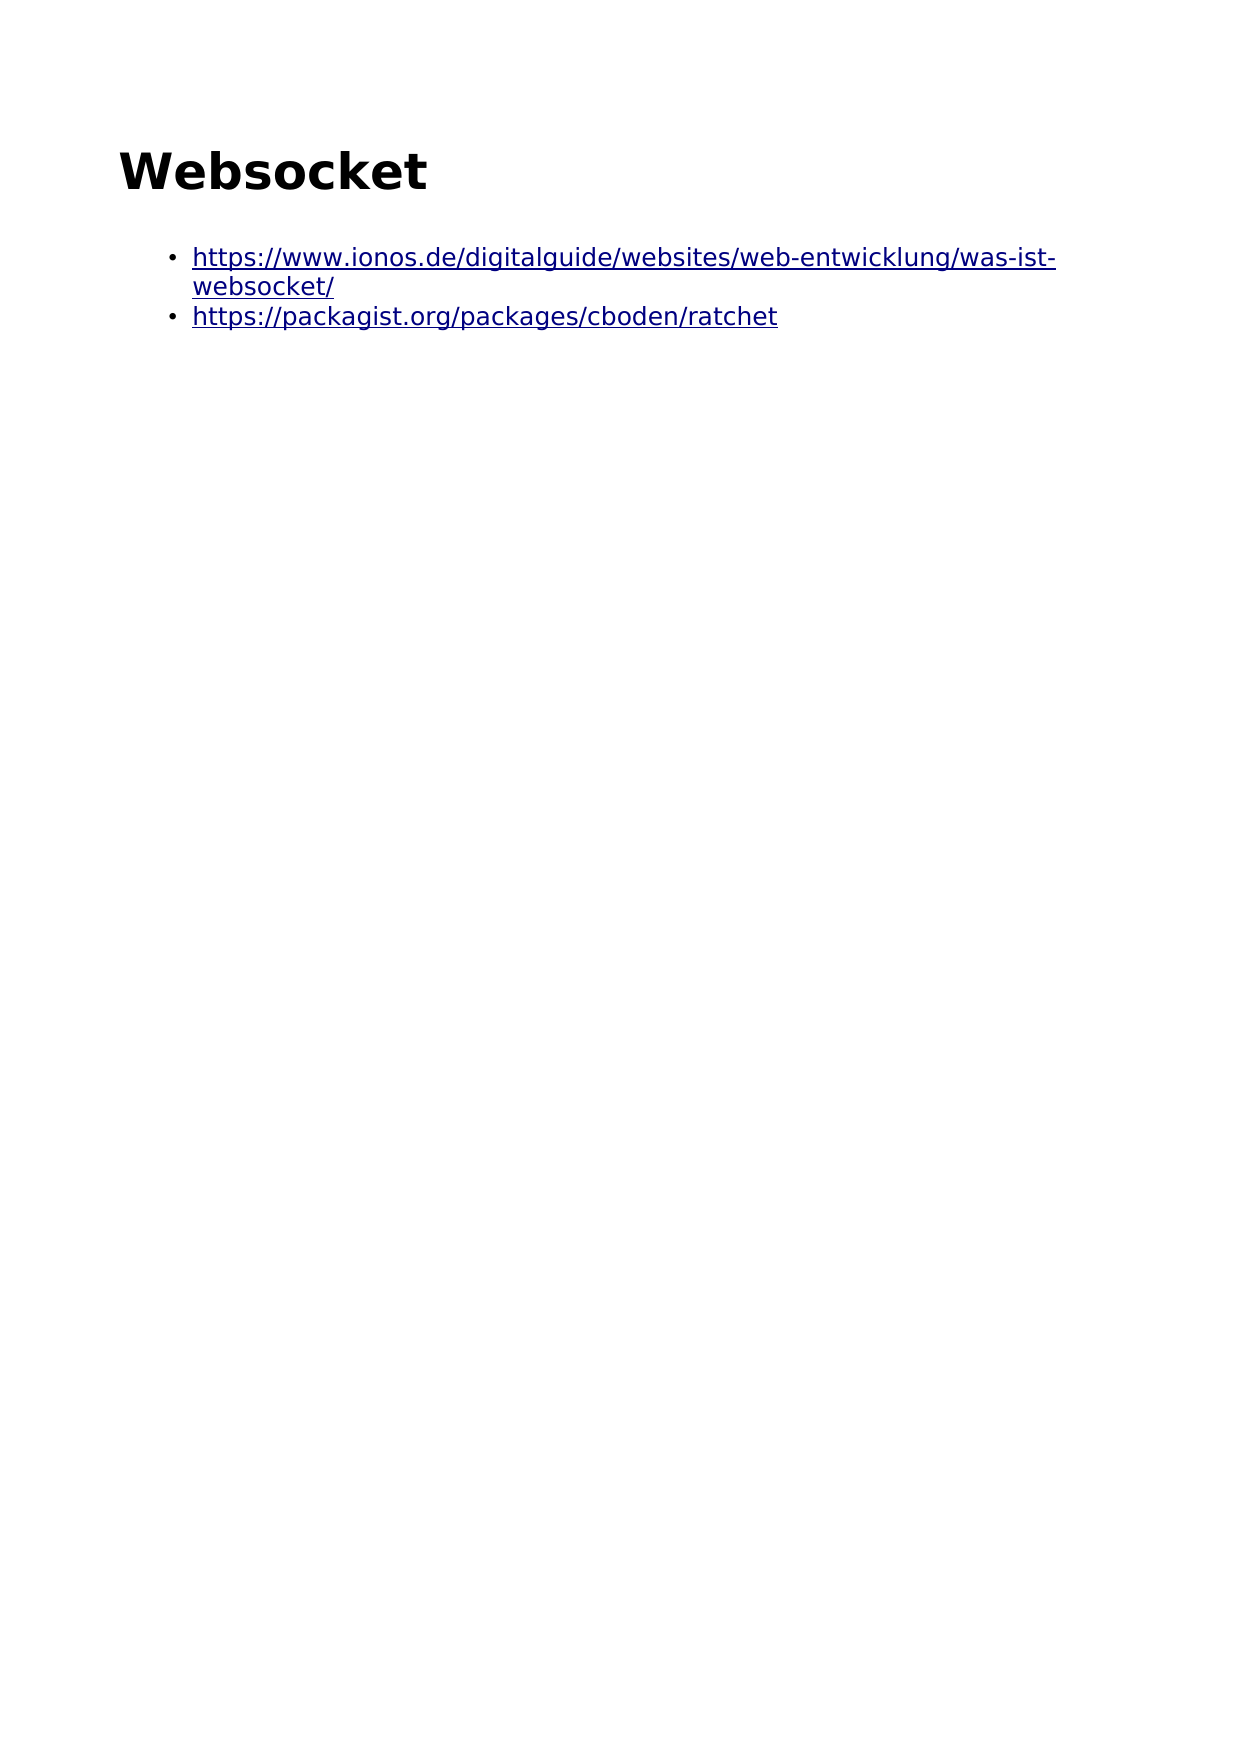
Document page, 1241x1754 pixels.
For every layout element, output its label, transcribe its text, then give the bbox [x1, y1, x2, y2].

list https://www.ionos.de/digitalguide/websites/web-entwicklung/was-ist-websocket/ [177, 243, 1122, 302]
subtitle Websocket [118, 143, 1122, 201]
list https://packagist.org/packages/cboden/ratchet [177, 302, 1122, 331]
